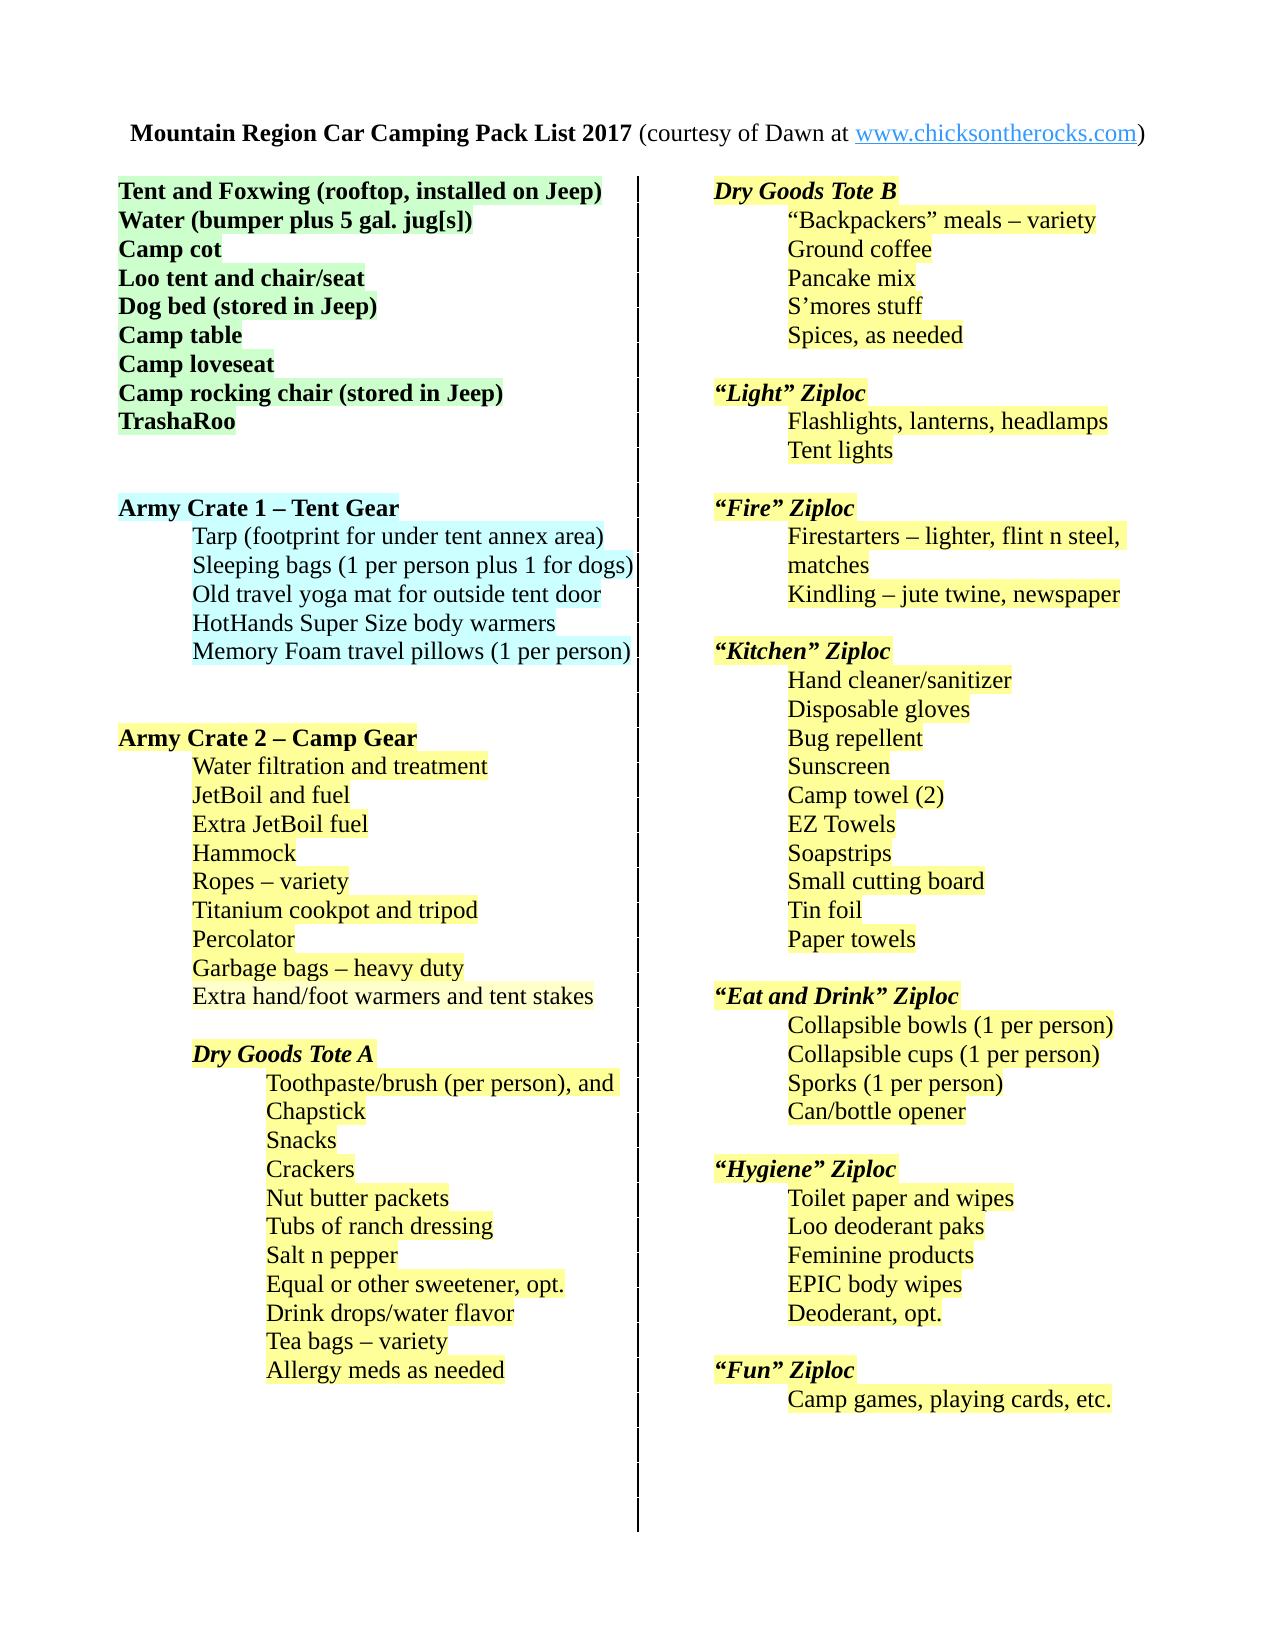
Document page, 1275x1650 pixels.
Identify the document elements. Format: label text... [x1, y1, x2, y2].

text Hammock [192, 838, 635, 866]
text “Fire” Ziploc [714, 493, 1157, 521]
text Collapsible bowls (1 per person) [787, 1010, 1157, 1039]
text Drink drops/water flavor [266, 1298, 635, 1326]
text EZ Towels [787, 809, 1157, 838]
text Sunscreen [787, 751, 1157, 780]
text Dry Goods Tote B [714, 176, 1157, 205]
text Tent and Foxwing (rooftop, installed on Jeep) [118, 176, 635, 205]
text Soapstrips [787, 838, 1157, 866]
text Toothpaste/brush (per person), and Chapstick [266, 1068, 635, 1125]
text Garbage bags – heavy duty [192, 953, 635, 981]
text Collapsible cups (1 per person) [787, 1039, 1157, 1068]
text Loo tent and chair/seat [118, 263, 635, 291]
text Kindling – jute twine, newspaper [787, 579, 1157, 608]
text Extra hand/foot warmers and tent stakes [192, 981, 635, 1010]
text Camp table [118, 320, 635, 349]
text Tubs of ranch dressing [266, 1211, 635, 1240]
text “Eat and Drink” Ziploc [714, 981, 1157, 1010]
text Can/bottle opener [787, 1096, 1157, 1125]
text Deoderant, opt. [787, 1298, 1157, 1326]
text Camp loveseat [118, 349, 635, 378]
text Equal or other sweetener, opt. [266, 1269, 635, 1298]
text Tarp (footprint for under tent annex area) [192, 521, 635, 550]
text JetBoil and fuel [192, 780, 635, 809]
text Camp games, playing cards, etc. [787, 1384, 1157, 1413]
text Toilet paper and wipes [787, 1183, 1157, 1211]
text Disposable gloves [787, 694, 1157, 723]
text Tin foil [787, 895, 1157, 924]
text Camp cot [118, 234, 635, 263]
text Feminine products [787, 1240, 1157, 1269]
text “Hygiene” Ziploc [714, 1154, 1157, 1183]
text “Light” Ziploc [714, 378, 1157, 406]
text TrashaRoo [118, 406, 635, 435]
text Nut butter packets [266, 1183, 635, 1211]
text Snacks [266, 1125, 635, 1154]
text Dog bed (stored in Jeep) [118, 291, 635, 320]
text Ropes – variety [192, 866, 635, 895]
text Percolator [192, 924, 635, 953]
text Army Crate 2 – Camp Gear [118, 723, 635, 751]
text Pancake mix [787, 263, 1157, 291]
text Small cutting board [787, 866, 1157, 895]
text Titanium cookpot and tripod [192, 895, 635, 924]
text Dry Goods Tote A [192, 1039, 635, 1068]
text Crackers [266, 1154, 635, 1183]
text S’mores stuff [787, 291, 1157, 320]
text Paper towels [787, 924, 1157, 953]
text Salt n pepper [266, 1240, 635, 1269]
text Flashlights, lanterns, headlamps [787, 406, 1157, 435]
text Firestarters – lighter, flint n steel, matches [787, 521, 1157, 579]
text Camp towel (2) [787, 780, 1157, 809]
text Bug repellent [787, 723, 1157, 751]
text Old travel yoga mat for outside tent door [192, 579, 635, 608]
text Camp rocking chair (stored in Jeep) [118, 378, 635, 406]
text Ground coffee [787, 234, 1157, 263]
text Extra JetBoil fuel [192, 809, 635, 838]
text Sporks (1 per person) [787, 1068, 1157, 1096]
text Memory Foam travel pillows (1 per person) [192, 636, 635, 665]
text Allergy meds as needed [266, 1355, 635, 1384]
text HotHands Super Size body warmers [192, 608, 635, 636]
text Water (bumper plus 5 gal. jug[s]) [118, 205, 635, 234]
text Tea bags – variety [266, 1326, 635, 1355]
text Sleeping bags (1 per person plus 1 for dogs) [192, 550, 635, 579]
text Army Crate 1 – Tent Gear [118, 493, 635, 521]
text Spices, as needed [787, 320, 1157, 349]
text Water filtration and treatment [192, 751, 635, 780]
text Hand cleaner/sanitizer [787, 665, 1157, 694]
text Loo deoderant paks [787, 1211, 1157, 1240]
text Tent lights [787, 435, 1157, 464]
text “Fun” Ziploc [714, 1355, 1157, 1384]
text “Kitchen” Ziploc [714, 636, 1157, 665]
text “Backpackers” meals – variety [787, 205, 1157, 234]
text EPIC body wipes [787, 1269, 1157, 1298]
